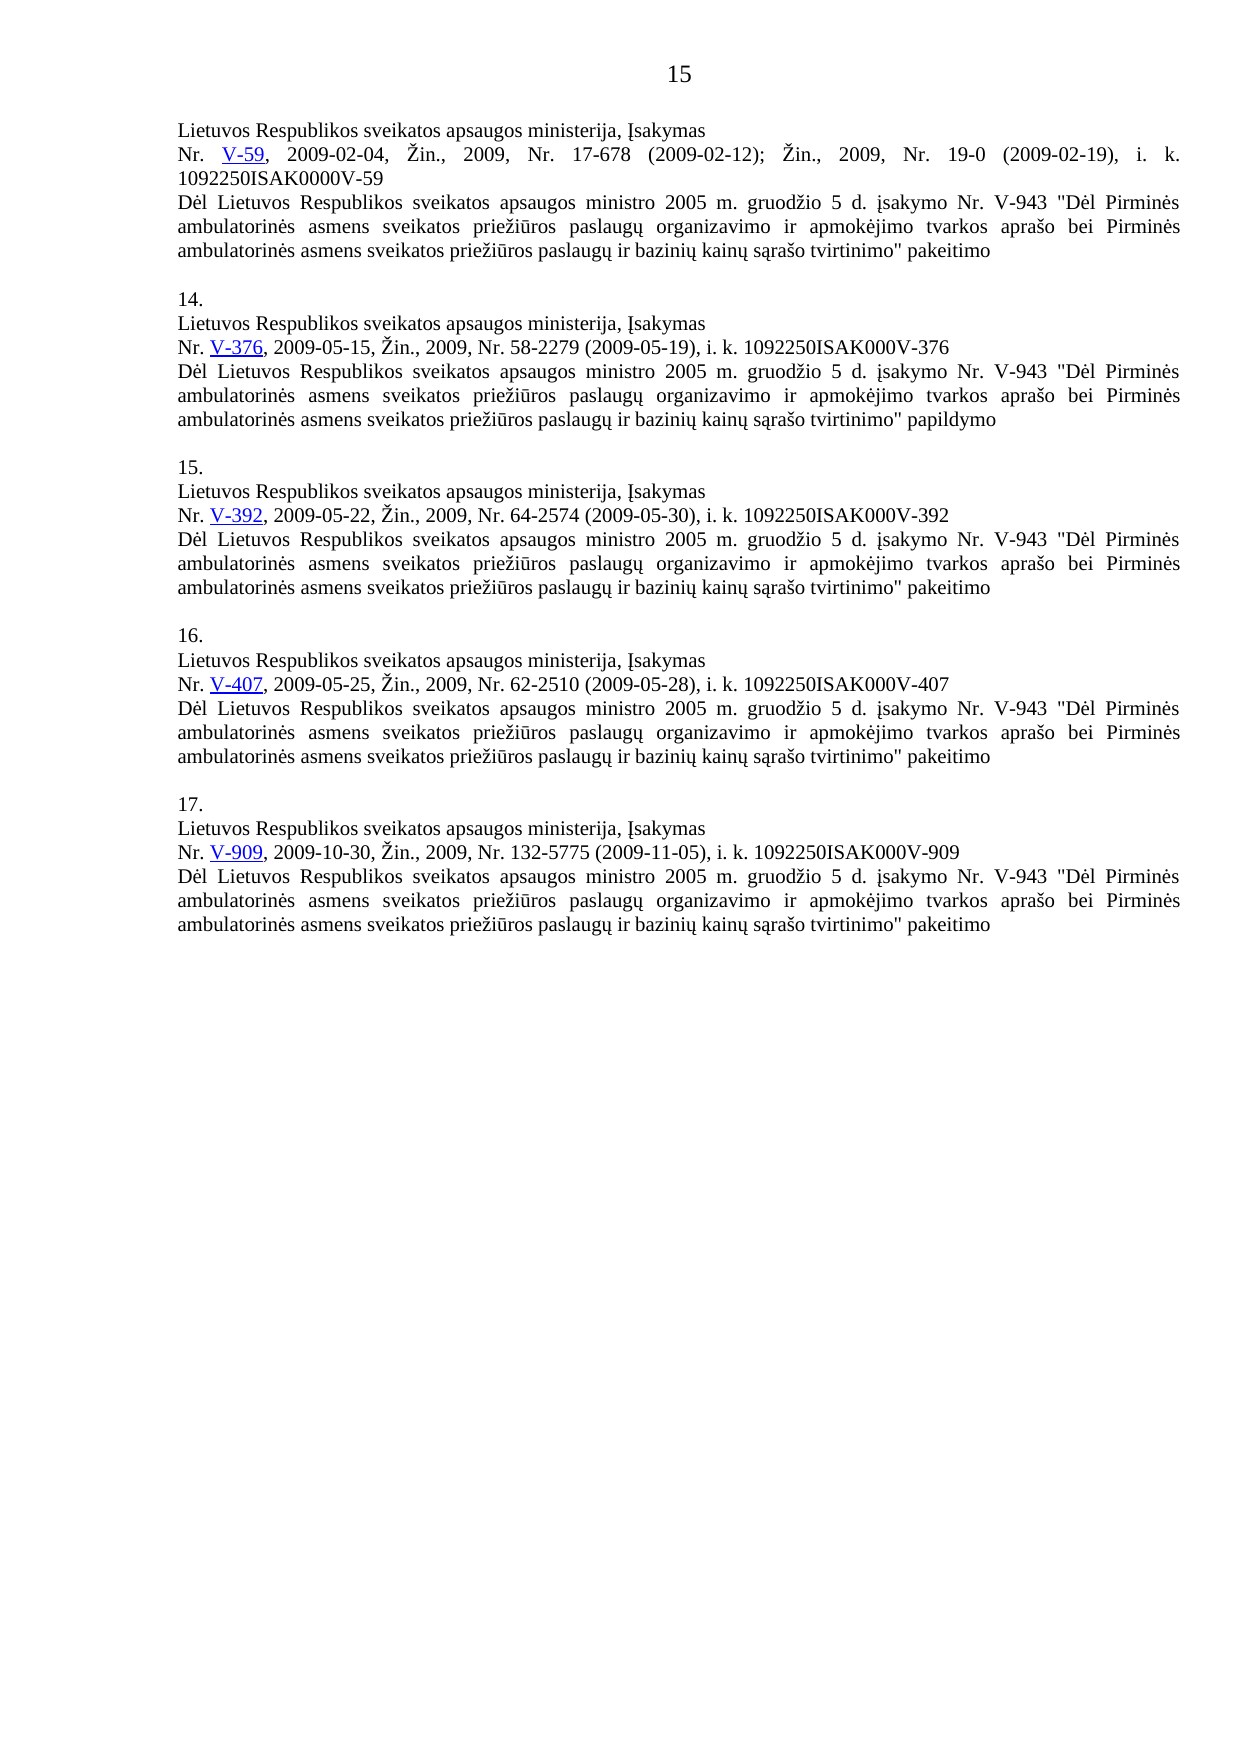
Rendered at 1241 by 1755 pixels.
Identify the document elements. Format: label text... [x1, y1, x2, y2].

text Dėl Lietuvos Respublikos sveikatos apsaugos ministro 2005 m. gruodžio 5 d. įsakymo Nr. V-943 "Dėl Pirminės ambulatorinės asmens sveikatos priežiūros paslaugų organizavimo ir apmokėjimo tvarkos aprašo bei Pirminės ambulatorinės asmens sveikatos priežiūros paslaugų ir bazinių kainų sąrašo tvirtinimo" pakeitimo [177, 864, 1181, 936]
text 17. [177, 792, 1181, 816]
text Nr. V-407, 2009-05-25, Žin., 2009, Nr. 62-2510 (2009-05-28), i. k. 1092250ISAK000V-407 [177, 672, 1181, 696]
text Lietuvos Respublikos sveikatos apsaugos ministerija, Įsakymas [177, 118, 1181, 142]
text 15. [177, 455, 1181, 479]
text Lietuvos Respublikos sveikatos apsaugos ministerija, Įsakymas [177, 479, 1181, 503]
text Dėl Lietuvos Respublikos sveikatos apsaugos ministro 2005 m. gruodžio 5 d. įsakymo Nr. V-943 "Dėl Pirminės ambulatorinės asmens sveikatos priežiūros paslaugų organizavimo ir apmokėjimo tvarkos aprašo bei Pirminės ambulatorinės asmens sveikatos priežiūros paslaugų ir bazinių kainų sąrašo tvirtinimo" pakeitimo [177, 190, 1181, 262]
text Lietuvos Respublikos sveikatos apsaugos ministerija, Įsakymas [177, 816, 1181, 840]
text Nr. V-376, 2009-05-15, Žin., 2009, Nr. 58-2279 (2009-05-19), i. k. 1092250ISAK000V-376 [177, 335, 1181, 359]
text Dėl Lietuvos Respublikos sveikatos apsaugos ministro 2005 m. gruodžio 5 d. įsakymo Nr. V-943 "Dėl Pirminės ambulatorinės asmens sveikatos priežiūros paslaugų organizavimo ir apmokėjimo tvarkos aprašo bei Pirminės ambulatorinės asmens sveikatos priežiūros paslaugų ir bazinių kainų sąrašo tvirtinimo" pakeitimo [177, 527, 1181, 599]
text Nr. V-392, 2009-05-22, Žin., 2009, Nr. 64-2574 (2009-05-30), i. k. 1092250ISAK000V-392 [177, 503, 1181, 527]
text Lietuvos Respublikos sveikatos apsaugos ministerija, Įsakymas [177, 311, 1181, 335]
text Lietuvos Respublikos sveikatos apsaugos ministerija, Įsakymas [177, 647, 1181, 672]
text Dėl Lietuvos Respublikos sveikatos apsaugos ministro 2005 m. gruodžio 5 d. įsakymo Nr. V-943 "Dėl Pirminės ambulatorinės asmens sveikatos priežiūros paslaugų organizavimo ir apmokėjimo tvarkos aprašo bei Pirminės ambulatorinės asmens sveikatos priežiūros paslaugų ir bazinių kainų sąrašo tvirtinimo" pakeitimo [177, 696, 1181, 768]
text Dėl Lietuvos Respublikos sveikatos apsaugos ministro 2005 m. gruodžio 5 d. įsakymo Nr. V-943 "Dėl Pirminės ambulatorinės asmens sveikatos priežiūros paslaugų organizavimo ir apmokėjimo tvarkos aprašo bei Pirminės ambulatorinės asmens sveikatos priežiūros paslaugų ir bazinių kainų sąrašo tvirtinimo" papildymo [177, 359, 1181, 431]
text 14. [177, 287, 1181, 311]
text Nr. V-59, 2009-02-04, Žin., 2009, Nr. 17-678 (2009-02-12); Žin., 2009, Nr. 19-0 (2009-02-19), i. k. 1092250ISAK0000V-59 [177, 142, 1181, 190]
text 16. [177, 623, 1181, 647]
text Nr. V-909, 2009-10-30, Žin., 2009, Nr. 132-5775 (2009-11-05), i. k. 1092250ISAK000V-909 [177, 840, 1181, 864]
